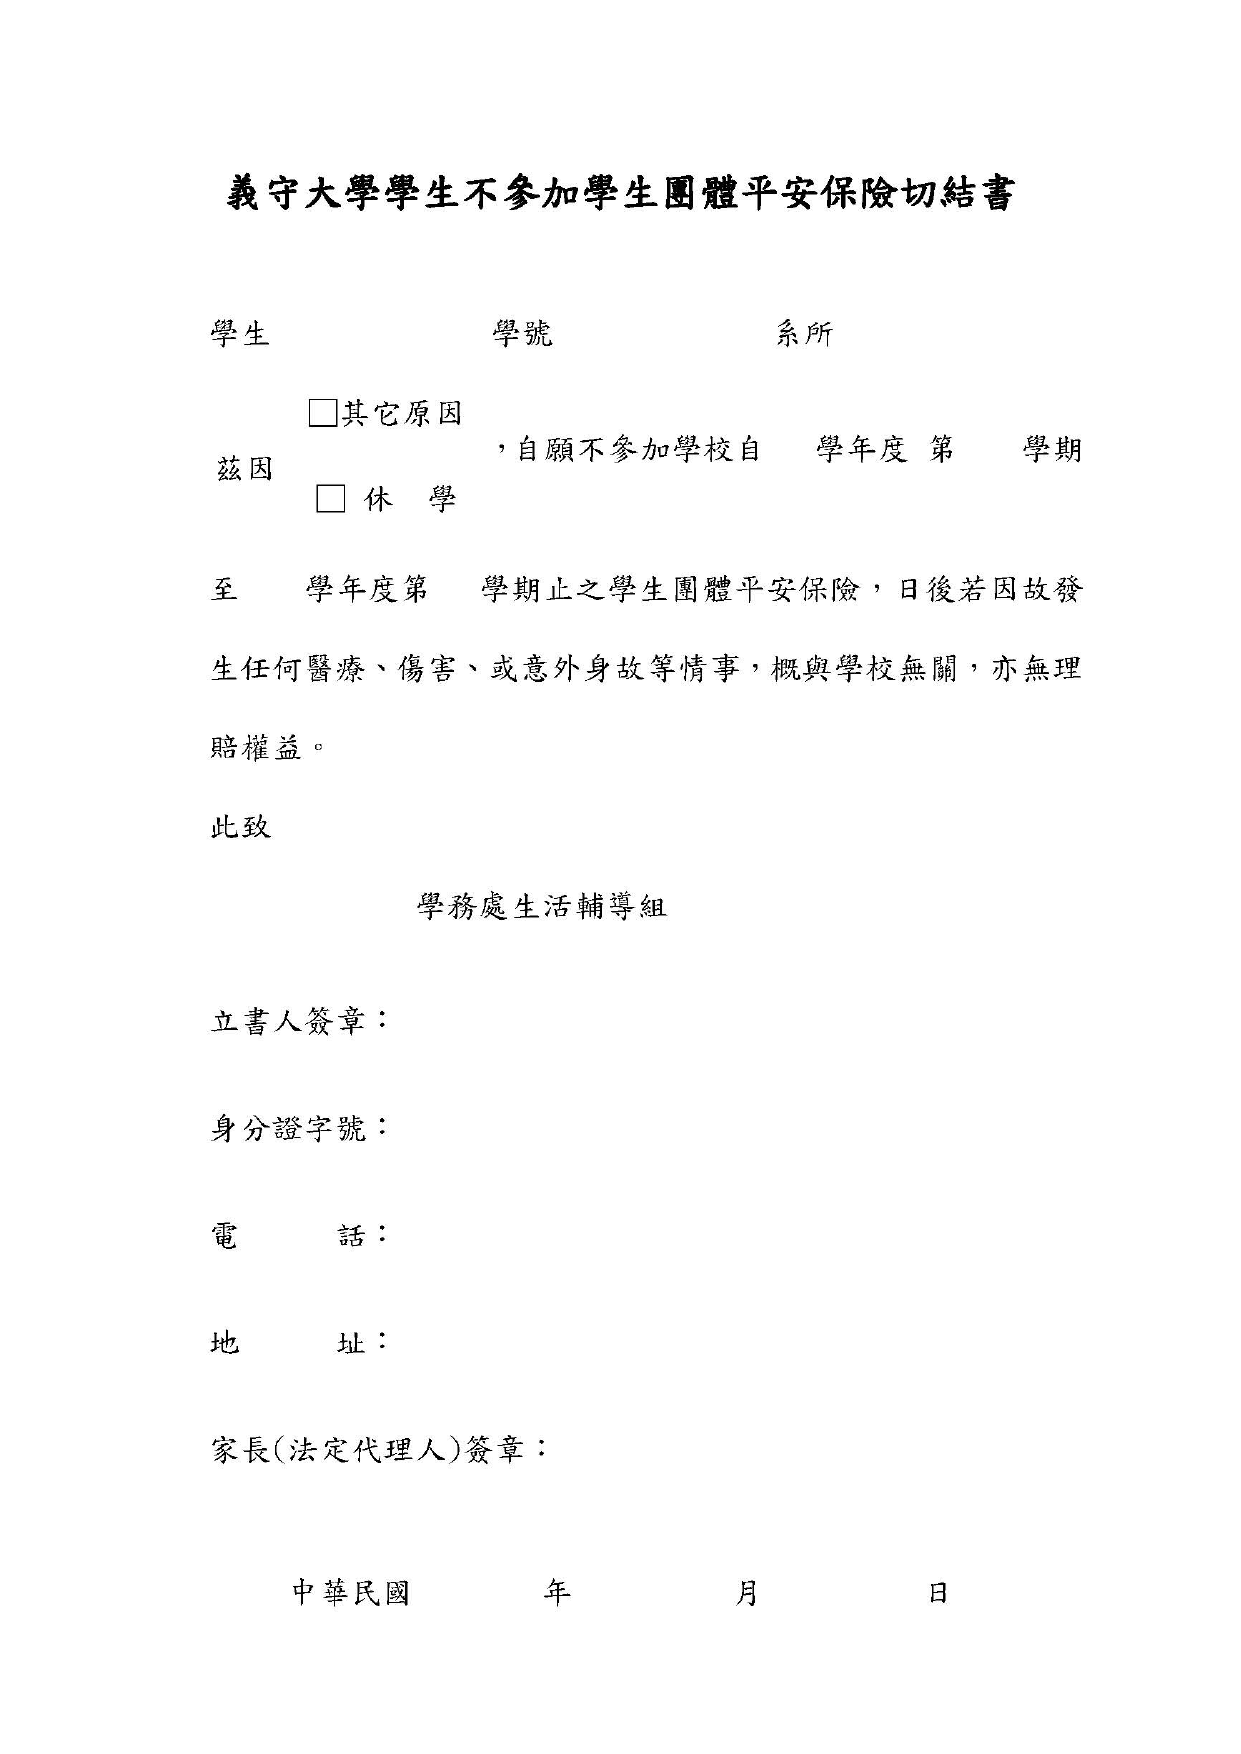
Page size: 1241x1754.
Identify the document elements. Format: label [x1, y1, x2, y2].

picture [29, 57, 1211, 1708]
